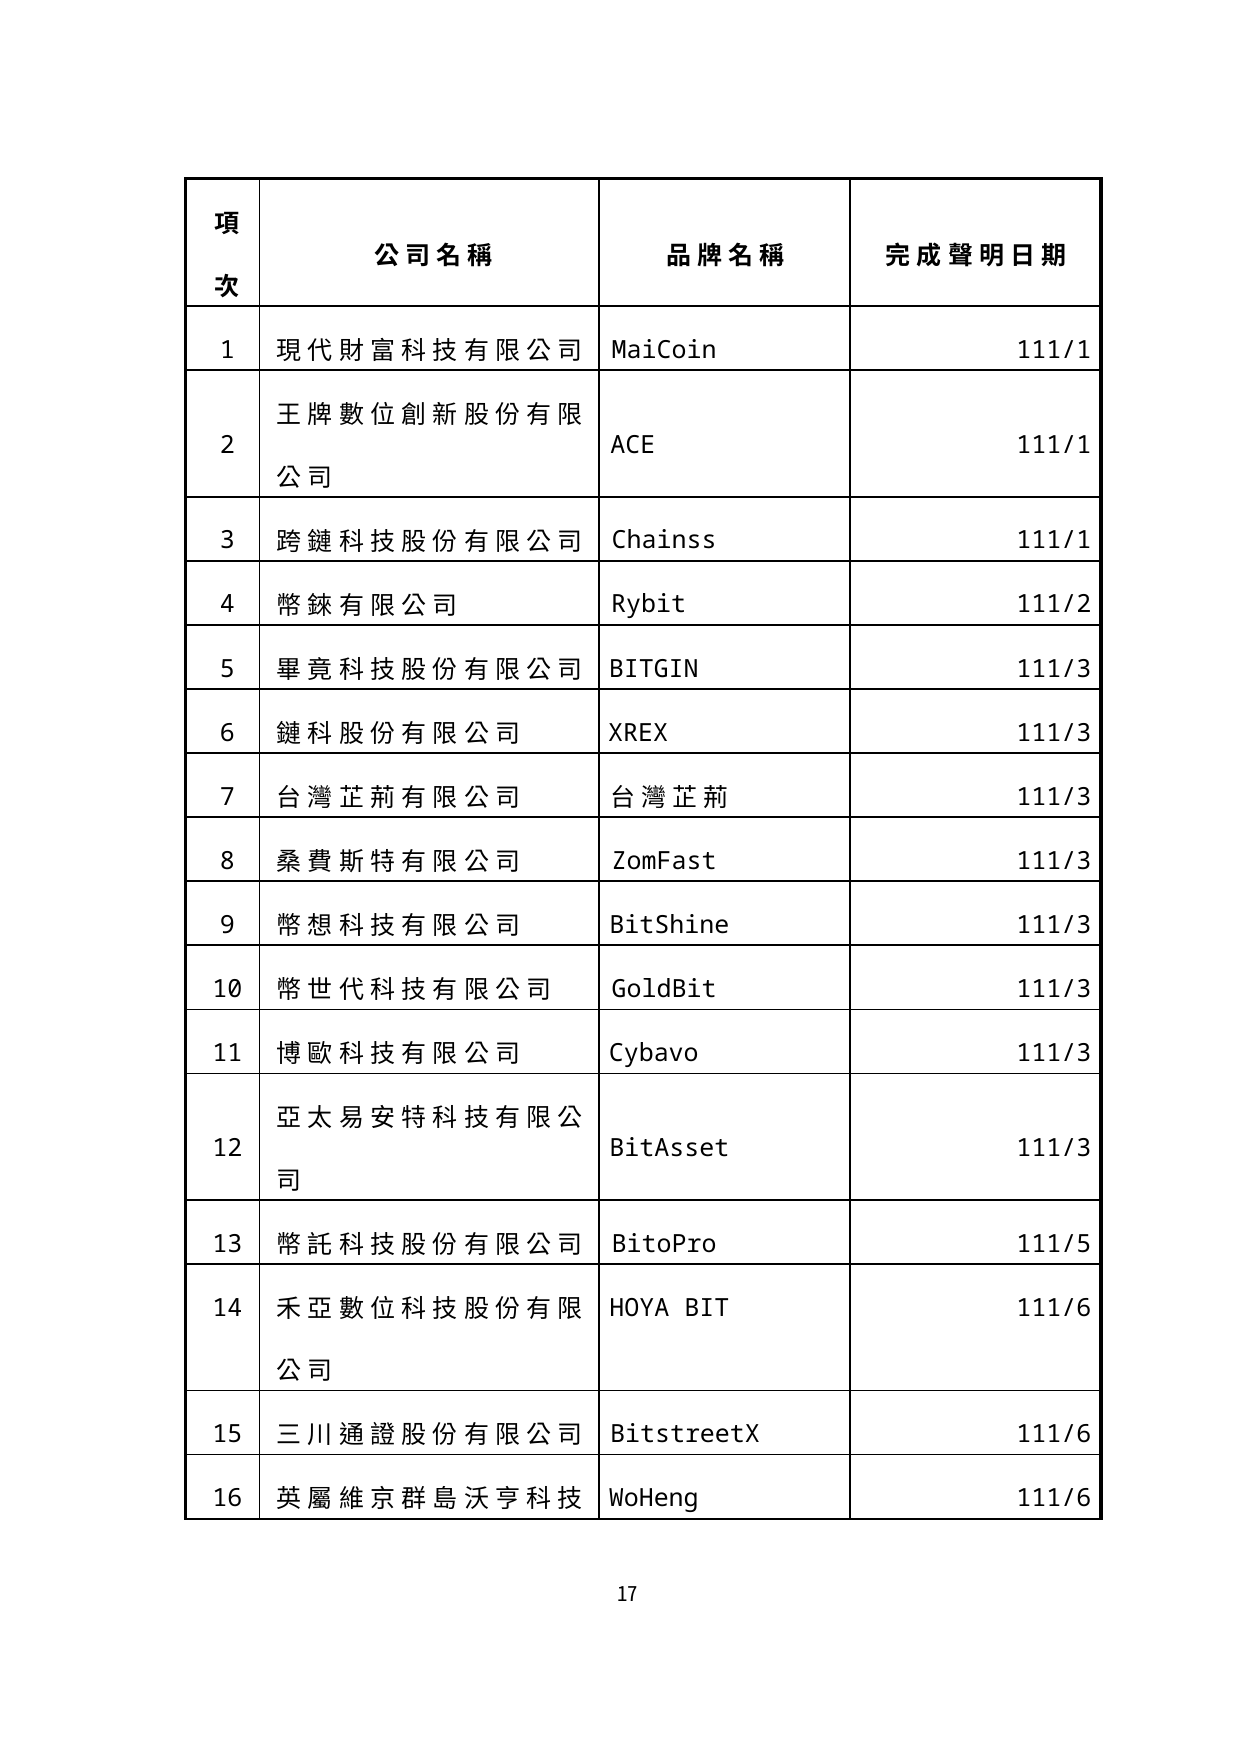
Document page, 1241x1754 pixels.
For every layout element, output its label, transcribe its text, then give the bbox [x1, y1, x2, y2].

table_cell 跨鏈科技股份有限公司 [260, 498, 598, 560]
table_cell 2 [187, 371, 259, 496]
table_cell 8 [187, 818, 259, 880]
table_cell BitAsset [600, 1074, 849, 1199]
table_cell ZomFast [600, 818, 849, 880]
table_cell 4 [187, 562, 259, 624]
table_cell 111/3 [851, 754, 1099, 816]
table_cell 111/2 [851, 562, 1099, 624]
table_cell ACE [600, 371, 849, 496]
table_cell Cybavo [600, 1010, 849, 1072]
table_cell 111/6 [851, 1265, 1099, 1390]
table_cell 111/6 [851, 1455, 1099, 1518]
table_cell 王牌數位創新股份有限公司 [260, 371, 598, 496]
table_cell 12 [187, 1074, 259, 1199]
table_cell 11 [187, 1010, 259, 1072]
table_cell 111/6 [851, 1391, 1099, 1454]
table_cell Rybit [600, 562, 849, 624]
table_cell 台灣芷荊有限公司 [260, 754, 598, 816]
table_cell BitShine [600, 882, 849, 944]
table_cell 111/3 [851, 626, 1099, 688]
table_cell 幣世代科技有限公司 [260, 946, 598, 1008]
table_cell 15 [187, 1391, 259, 1454]
table_cell 111/3 [851, 1074, 1099, 1199]
table_cell 16 [187, 1455, 259, 1518]
table_cell 10 [187, 946, 259, 1008]
table_cell MaiCoin [600, 307, 849, 369]
table_cell WoHeng [600, 1455, 849, 1518]
table_cell 5 [187, 626, 259, 688]
table_cell XREX [600, 690, 849, 752]
table_cell 1 [187, 307, 259, 369]
table_header 公司名稱 [260, 180, 598, 305]
table_cell BITGIN [600, 626, 849, 688]
table_cell 博歐科技有限公司 [260, 1010, 598, 1072]
table_cell 6 [187, 690, 259, 752]
table_cell 禾亞數位科技股份有限公司 [260, 1265, 598, 1390]
table_cell 幣想科技有限公司 [260, 882, 598, 944]
table_cell 111/3 [851, 690, 1099, 752]
table_cell 幣託科技股份有限公司 [260, 1201, 598, 1263]
table_cell GoldBit [600, 946, 849, 1008]
table_cell 111/3 [851, 882, 1099, 944]
table_cell Chainss [600, 498, 849, 560]
table_cell 111/3 [851, 1010, 1099, 1072]
table_cell 111/5 [851, 1201, 1099, 1263]
table_cell 三川通證股份有限公司 [260, 1391, 598, 1454]
table_header 項次 [187, 180, 259, 305]
table_cell 14 [187, 1265, 259, 1390]
table_cell 台灣芷荊 [600, 754, 849, 816]
table_cell 111/1 [851, 307, 1099, 369]
table_cell 111/3 [851, 946, 1099, 1008]
table_cell 幣錸有限公司 [260, 562, 598, 624]
table_cell 畢竟科技股份有限公司 [260, 626, 598, 688]
table_header 完成聲明日期 [851, 180, 1099, 305]
table_cell 111/1 [851, 498, 1099, 560]
table_cell 9 [187, 882, 259, 944]
table_header 品牌名稱 [600, 180, 849, 305]
table_cell 3 [187, 498, 259, 560]
table_cell BitoPro [600, 1201, 849, 1263]
table_cell 7 [187, 754, 259, 816]
table_cell 英屬維京群島沃亨科技 [260, 1455, 598, 1518]
table_cell 13 [187, 1201, 259, 1263]
table_cell HOYA BIT [600, 1265, 849, 1390]
table_cell BitstreetX [600, 1391, 849, 1454]
table_cell 111/1 [851, 371, 1099, 496]
table_cell 現代財富科技有限公司 [260, 307, 598, 369]
table_cell 鏈科股份有限公司 [260, 690, 598, 752]
table_cell 桑費斯特有限公司 [260, 818, 598, 880]
table_cell 亞太易安特科技有限公司 [260, 1074, 598, 1199]
table_cell 111/3 [851, 818, 1099, 880]
